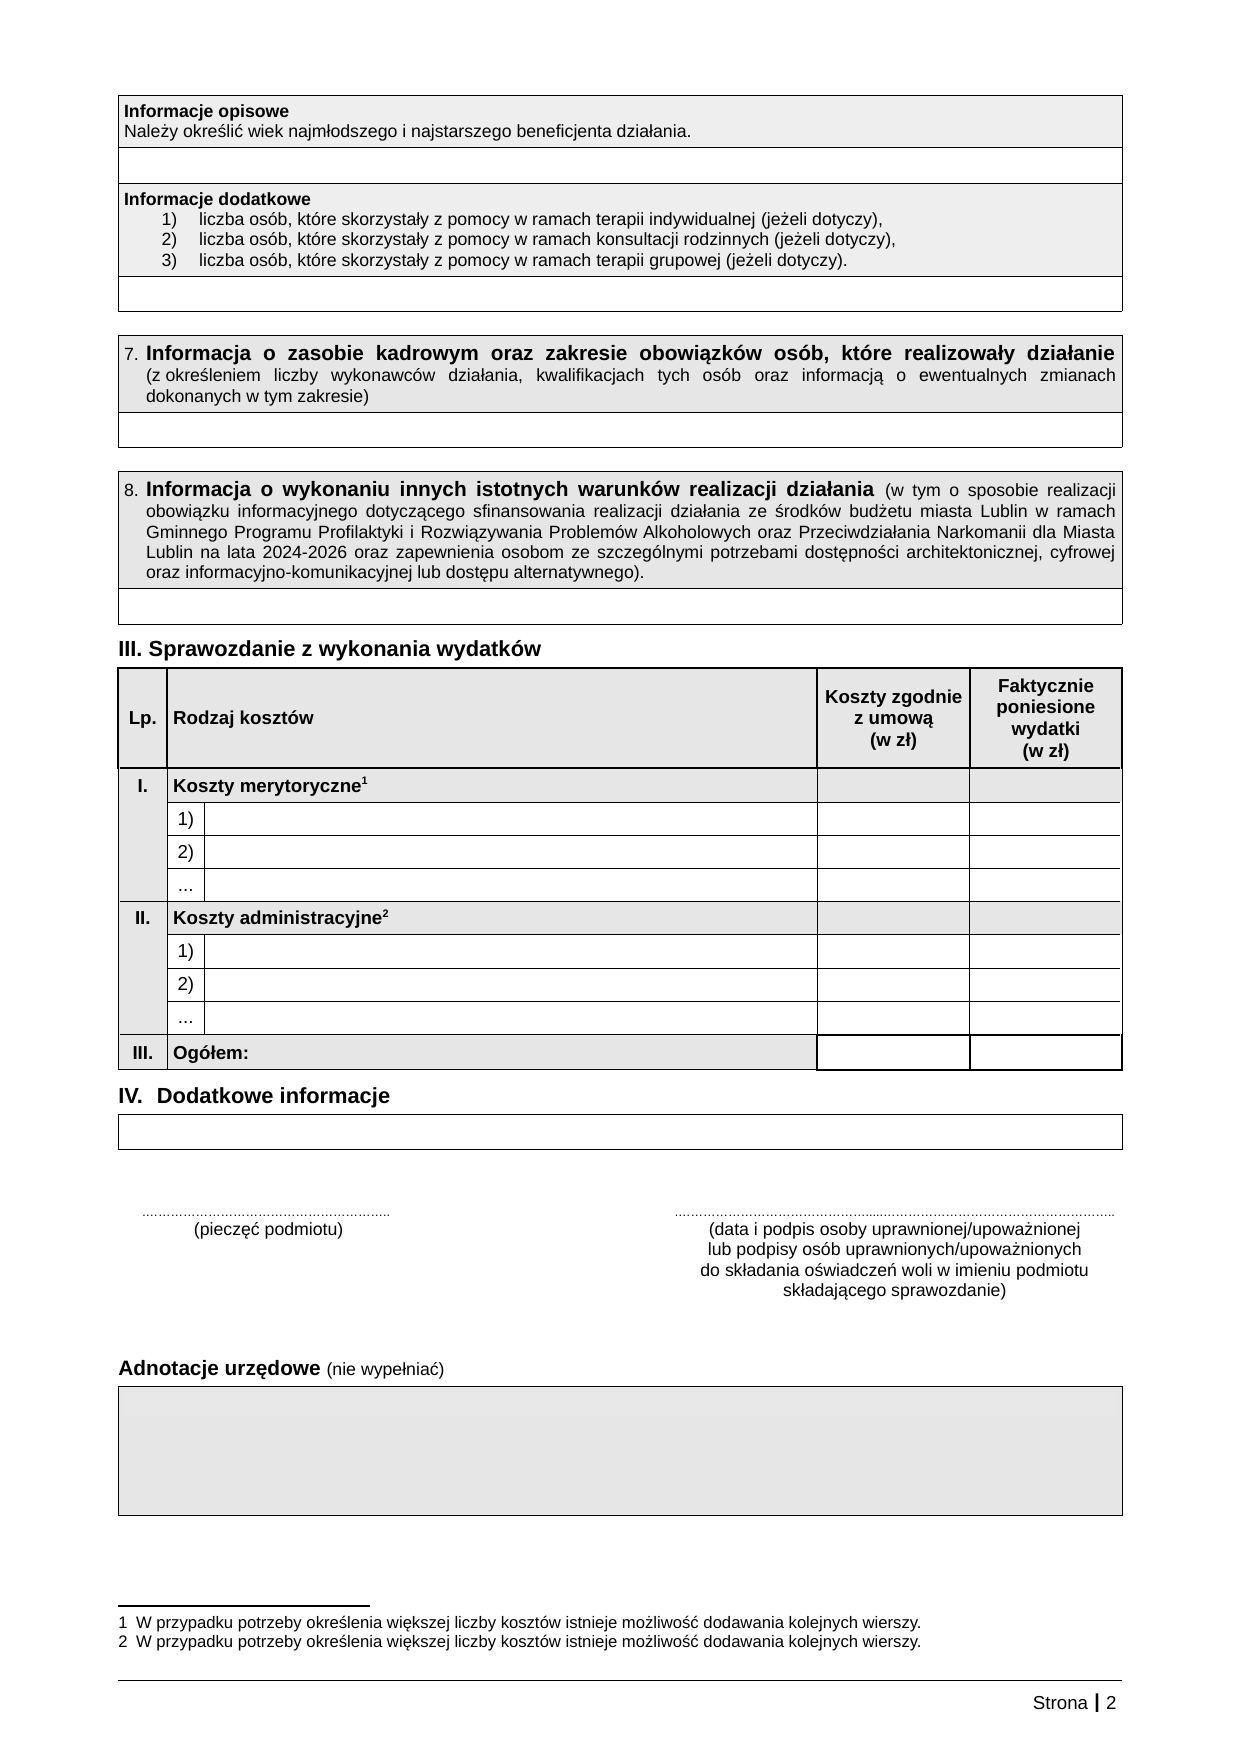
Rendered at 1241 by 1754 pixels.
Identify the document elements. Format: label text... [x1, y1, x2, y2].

table_cell ... [168, 869, 204, 901]
table_cell Informacje opisowe Należy określić wiek najmłodszego i najstarszego beneficjenta działania. [119, 96, 1122, 147]
table_cell [971, 1034, 1121, 1069]
table_header Rodzaj kosztów [168, 669, 816, 767]
table_header Faktycznie poniesione wydatki (w zł) [971, 669, 1121, 767]
table_cell ... [168, 1002, 204, 1034]
table_cell [818, 803, 969, 835]
table_header Lp. [119, 669, 166, 767]
table_cell [818, 1002, 969, 1034]
table_cell [119, 277, 1122, 311]
table_cell [970, 934, 1122, 967]
table_cell [818, 1036, 969, 1069]
table_header Informacja o wykonaniu innych istotnych warunków realizacji działania (w tym o sposobie realizacji obowiązku informacyjnego dotyczącego sfinansowania realizacji działania ze środków budżetu miasta Lublin w ramach Gminnego Programu Profilaktyki i Rozwiązywania Problemów Alkoholowych oraz Przeciwdziałania Narkomanii dla Miasta Lublin na lata 2024-2026 oraz zapewnienia osobom ze szczególnymi potrzebami dostępności architektonicznej, cyfrowej oraz informacyjno-komunikacyjnej lub dostępu alternatywnego). [119, 472, 1122, 588]
table_header [414, 1199, 667, 1306]
table_cell Ogółem: [168, 1035, 816, 1069]
table_cell 1) [168, 935, 204, 967]
table_cell [818, 902, 969, 934]
text Adnotacje urzędowe (nie wypełniać) [118, 1356, 1122, 1380]
list Dodatkowe informacje [118, 1083, 1122, 1108]
table_cell [970, 1001, 1122, 1034]
table_cell II. [119, 901, 167, 1034]
table_cell [205, 836, 817, 868]
table_cell [119, 589, 1122, 624]
table_cell [205, 803, 817, 835]
table_header .……………………………………….....……………………………………………….. (data i podpis osoby uprawnionej/upoważnionej lub podpisy osób uprawnionych/upoważnionych do składania oświadczeń woli w imieniu podmiotu składającego sprawozdanie) [668, 1199, 1122, 1306]
table_cell 1) [168, 803, 204, 835]
text III. Sprawozdanie z wykonania wydatków [118, 636, 1122, 661]
table_header .………………………………………………….. (pieczęć podmiotu) [118, 1199, 414, 1306]
table_cell [818, 935, 969, 967]
table_header Informacja o zasobie kadrowym oraz zakresie obowiązków osób, które realizowały działanie (z określeniem liczby wykonawców działania, kwalifikacjach tych osób oraz informacją o ewentualnych zmianach dokonanych w tym zakresie) [119, 336, 1122, 412]
table_cell [970, 767, 1122, 802]
table_cell [818, 969, 969, 1001]
table_cell [205, 869, 817, 901]
table_cell [119, 148, 1122, 182]
table_cell [119, 413, 1122, 447]
table_cell 2) [168, 969, 204, 1001]
table_cell [818, 836, 969, 868]
table_cell Informacje dodatkowe liczba osób, które skorzystały z pomocy w ramach terapii indywidualnej (jeżeli dotyczy), liczba osób, które skorzystały z pomocy w ramach konsultacji rodzinnych (jeżeli dotyczy), liczba osób, które skorzystały z pomocy w ramach terapii grupowej (jeżeli dotyczy). [119, 184, 1122, 276]
table_header [119, 1115, 1122, 1149]
table_cell I. [119, 767, 167, 901]
table_header [119, 1387, 1122, 1515]
table_cell [970, 835, 1122, 868]
table_cell [818, 769, 969, 802]
table_cell 2) [168, 836, 204, 868]
table_cell [205, 935, 817, 967]
table_cell [818, 869, 969, 901]
table_cell [970, 901, 1122, 934]
table_cell [970, 868, 1122, 901]
table_cell [205, 1002, 817, 1034]
table_header Koszty zgodnie z umową (w zł) [818, 669, 969, 767]
table_cell [205, 969, 817, 1001]
table_cell III. [119, 1034, 167, 1069]
table_cell Koszty merytoryczne [168, 769, 817, 802]
table_cell Koszty administracyjne [168, 902, 817, 934]
table_cell [970, 802, 1122, 835]
table_cell [970, 968, 1122, 1001]
